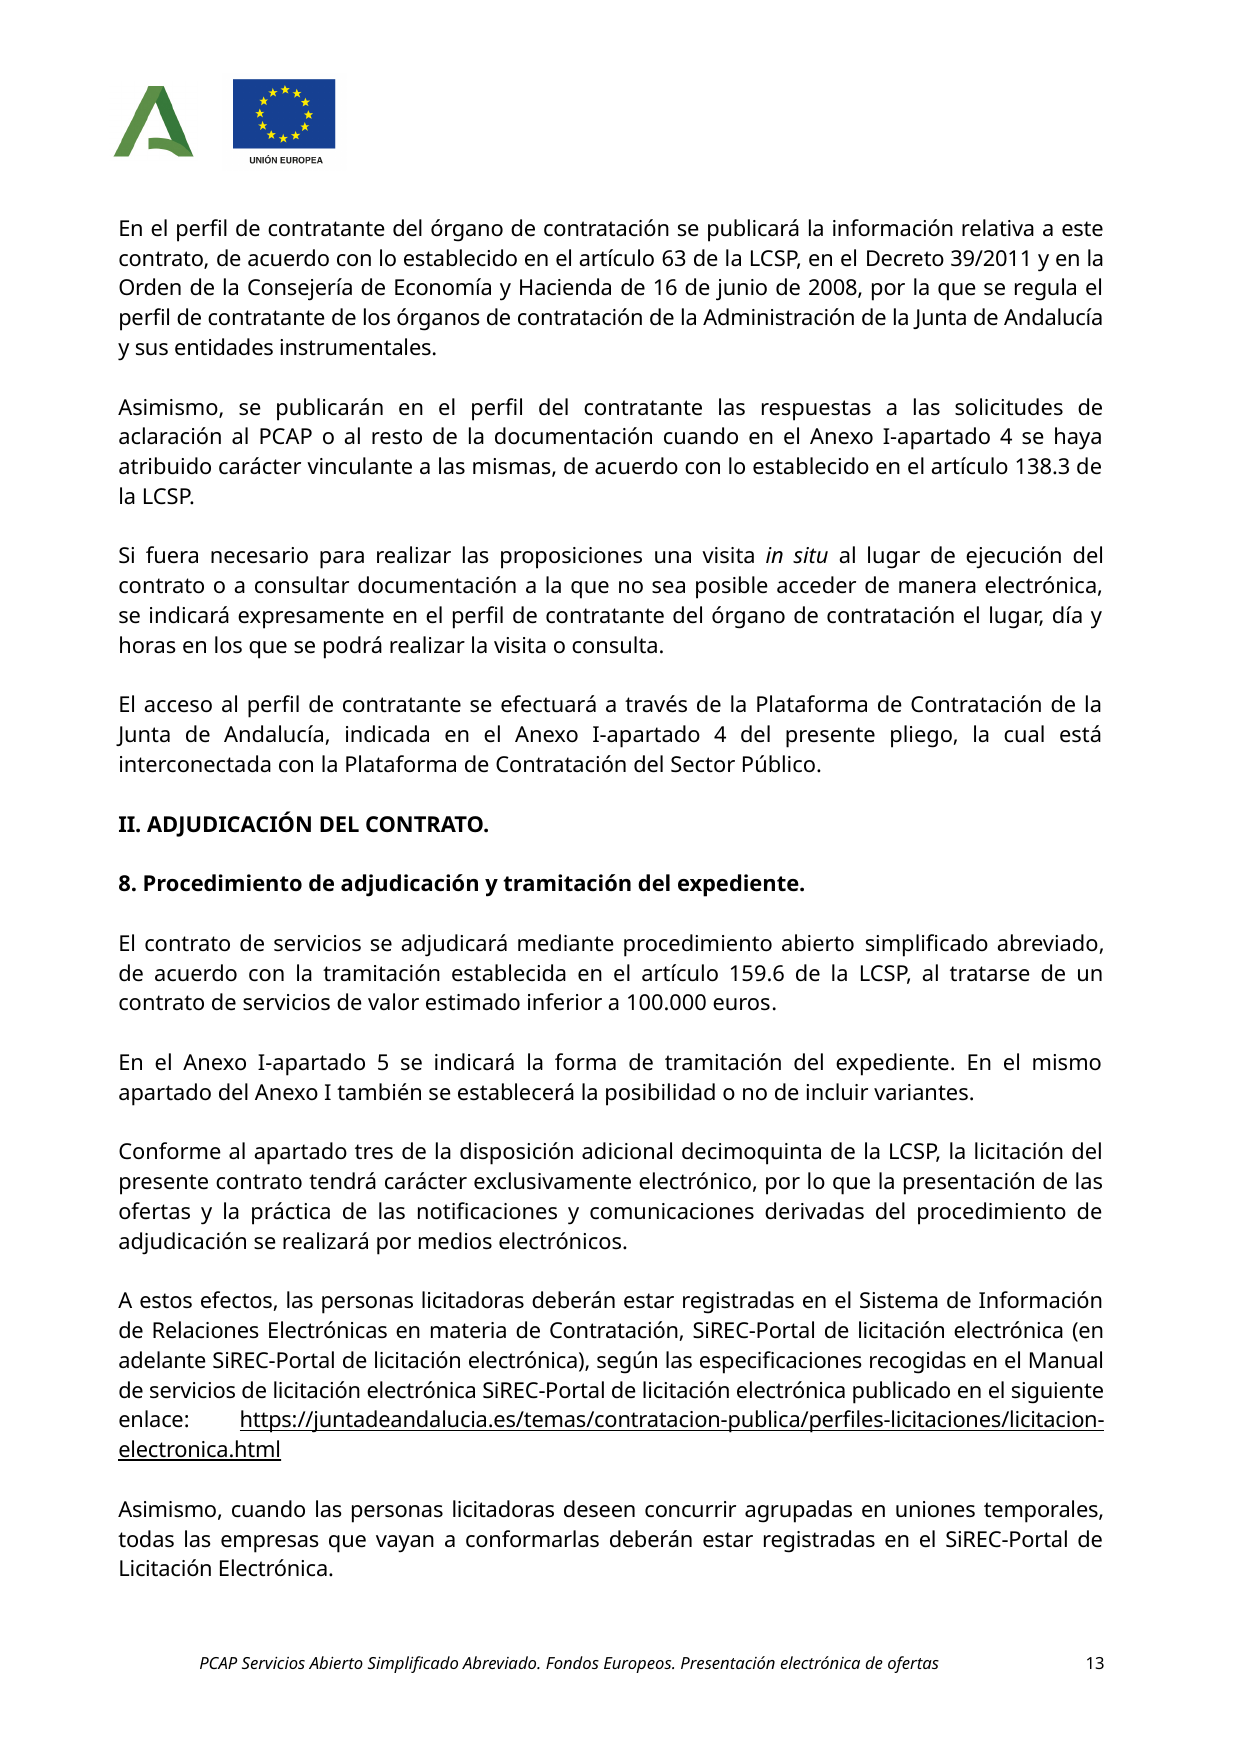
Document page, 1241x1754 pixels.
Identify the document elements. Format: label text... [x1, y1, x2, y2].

picture [109, 81, 198, 161]
text En el Anexo I-apartado 5 se indicará la forma de tramitación del expediente. En el mismo apartado del Anexo I también se establecerá la posibilidad o no de incluir variantes. [118, 1047, 1104, 1106]
picture [221, 73, 347, 171]
text Conforme al apartado tres de la disposición adicional decimoquinta de la LCSP, la licitación del presente contrato tendrá carácter exclusivamente electrónico, por lo que la presentación de las ofertas y la práctica de las notificaciones y comunicaciones derivadas del procedimiento de adjudicación se realizará por medios electrónicos. [118, 1136, 1104, 1255]
text A estos efectos, las personas licitadoras deberán estar registradas en el Sistema de Información de Relaciones Electrónicas en materia de Contratación, SiREC-Portal de licitación electrónica (en adelante SiREC-Portal de licitación electrónica), según las especificaciones recogidas en el Manual de servicios de licitación electrónica SiREC-Portal de licitación electrónica publicado en el siguiente enlace: https://juntadeandalucia.es/temas/contratacion-publica/perfiles-licitaciones/licitacion-electronica.html [118, 1285, 1104, 1464]
text Si fuera necesario para realizar las proposiciones una visita in situ al lugar de ejecución del contrato o a consultar documentación a la que no sea posible acceder de manera electrónica, se indicará expresamente en el perfil de contratante del órgano de contratación el lugar, día y horas en los que se podrá realizar la visita o consulta. [118, 540, 1104, 659]
text El acceso al perfil de contratante se efectuará a través de la Plataforma de Contratación de la Junta de Andalucía, indicada en el Anexo I-apartado 4 del presente pliego, la cual está interconectada con la Plataforma de Contratación del Sector Público. [118, 689, 1104, 779]
text Asimismo, cuando las personas licitadoras deseen concurrir agrupadas en uniones temporales, todas las empresas que vayan a conformarlas deberán estar registradas en el SiREC-Portal de Licitación Electrónica. [118, 1494, 1104, 1583]
text II. ADJUDICACIÓN DEL CONTRATO. [118, 808, 1104, 838]
text El contrato de servicios se adjudicará mediante procedimiento abierto simplificado abreviado, de acuerdo con la tramitación establecida en el artículo 159.6 de la LCSP, al tratarse de un contrato de servicios de valor estimado inferior a 100.000 euros. [118, 928, 1104, 1017]
text En el perfil de contratante del órgano de contratación se publicará la información relativa a este contrato, de acuerdo con lo establecido en el artículo 63 de la LCSP, en el Decreto 39/2011 y en la Orden de la Consejería de Economía y Hacienda de 16 de junio de 2008, por la que se regula el perfil de contratante de los órganos de contratación de la Administración de la Junta de Andalucía y sus entidades instrumentales. [118, 213, 1104, 362]
text Asimismo, se publicarán en el perfil del contratante las respuestas a las solicitudes de aclaración al PCAP o al resto de la documentación cuando en el Anexo I-apartado 4 se haya atribuido carácter vinculante a las mismas, de acuerdo con lo establecido en el artículo 138.3 de la LCSP. [118, 391, 1104, 511]
text 8. Procedimiento de adjudicación y tramitación del expediente. [118, 868, 1104, 898]
